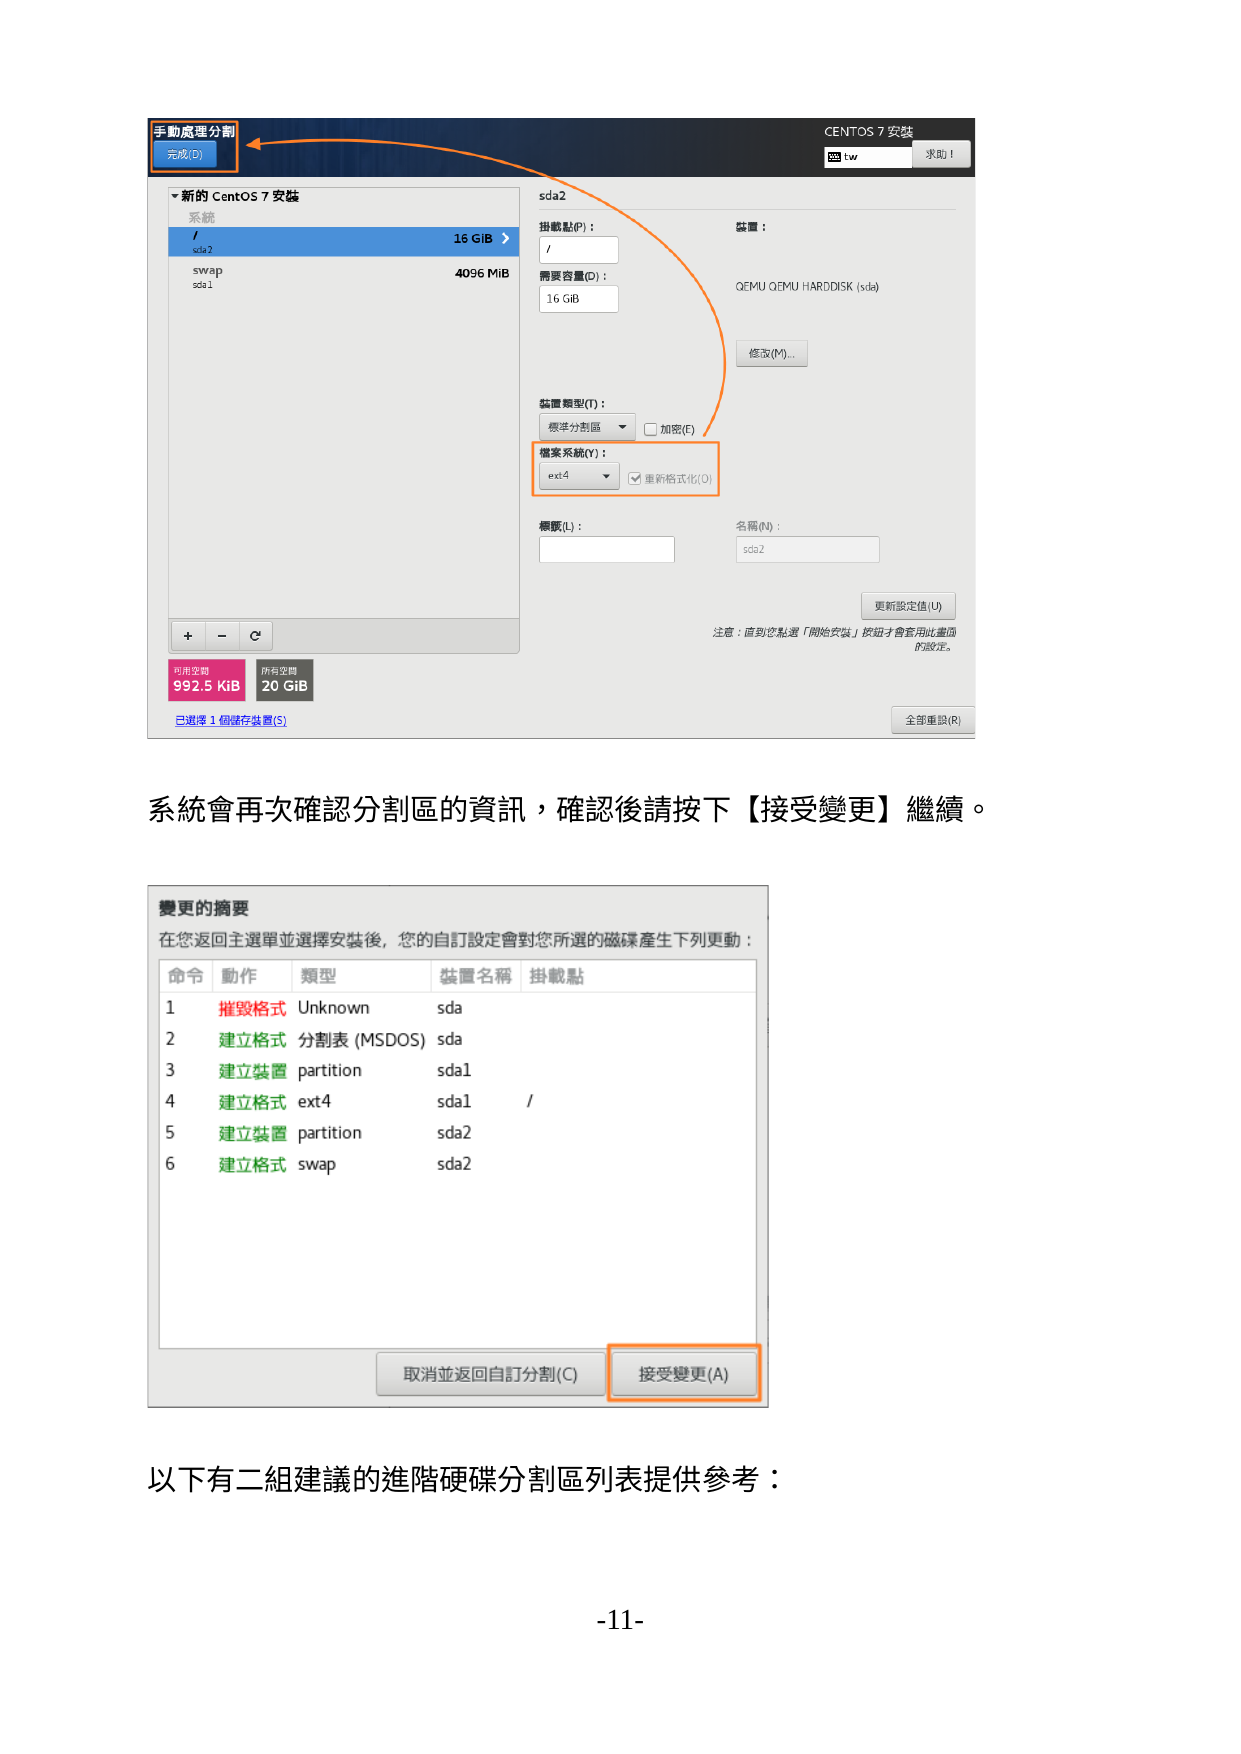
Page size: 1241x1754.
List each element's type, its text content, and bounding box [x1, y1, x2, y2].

picture [147, 118, 976, 739]
text 系統會再次確認分割區的資訊，確認後請按下【接受變更】繼續。 [148, 786, 1122, 829]
picture [147, 885, 769, 1408]
text 以下有二組建議的進階硬碟分割區列表提供參考： [148, 1456, 1122, 1498]
